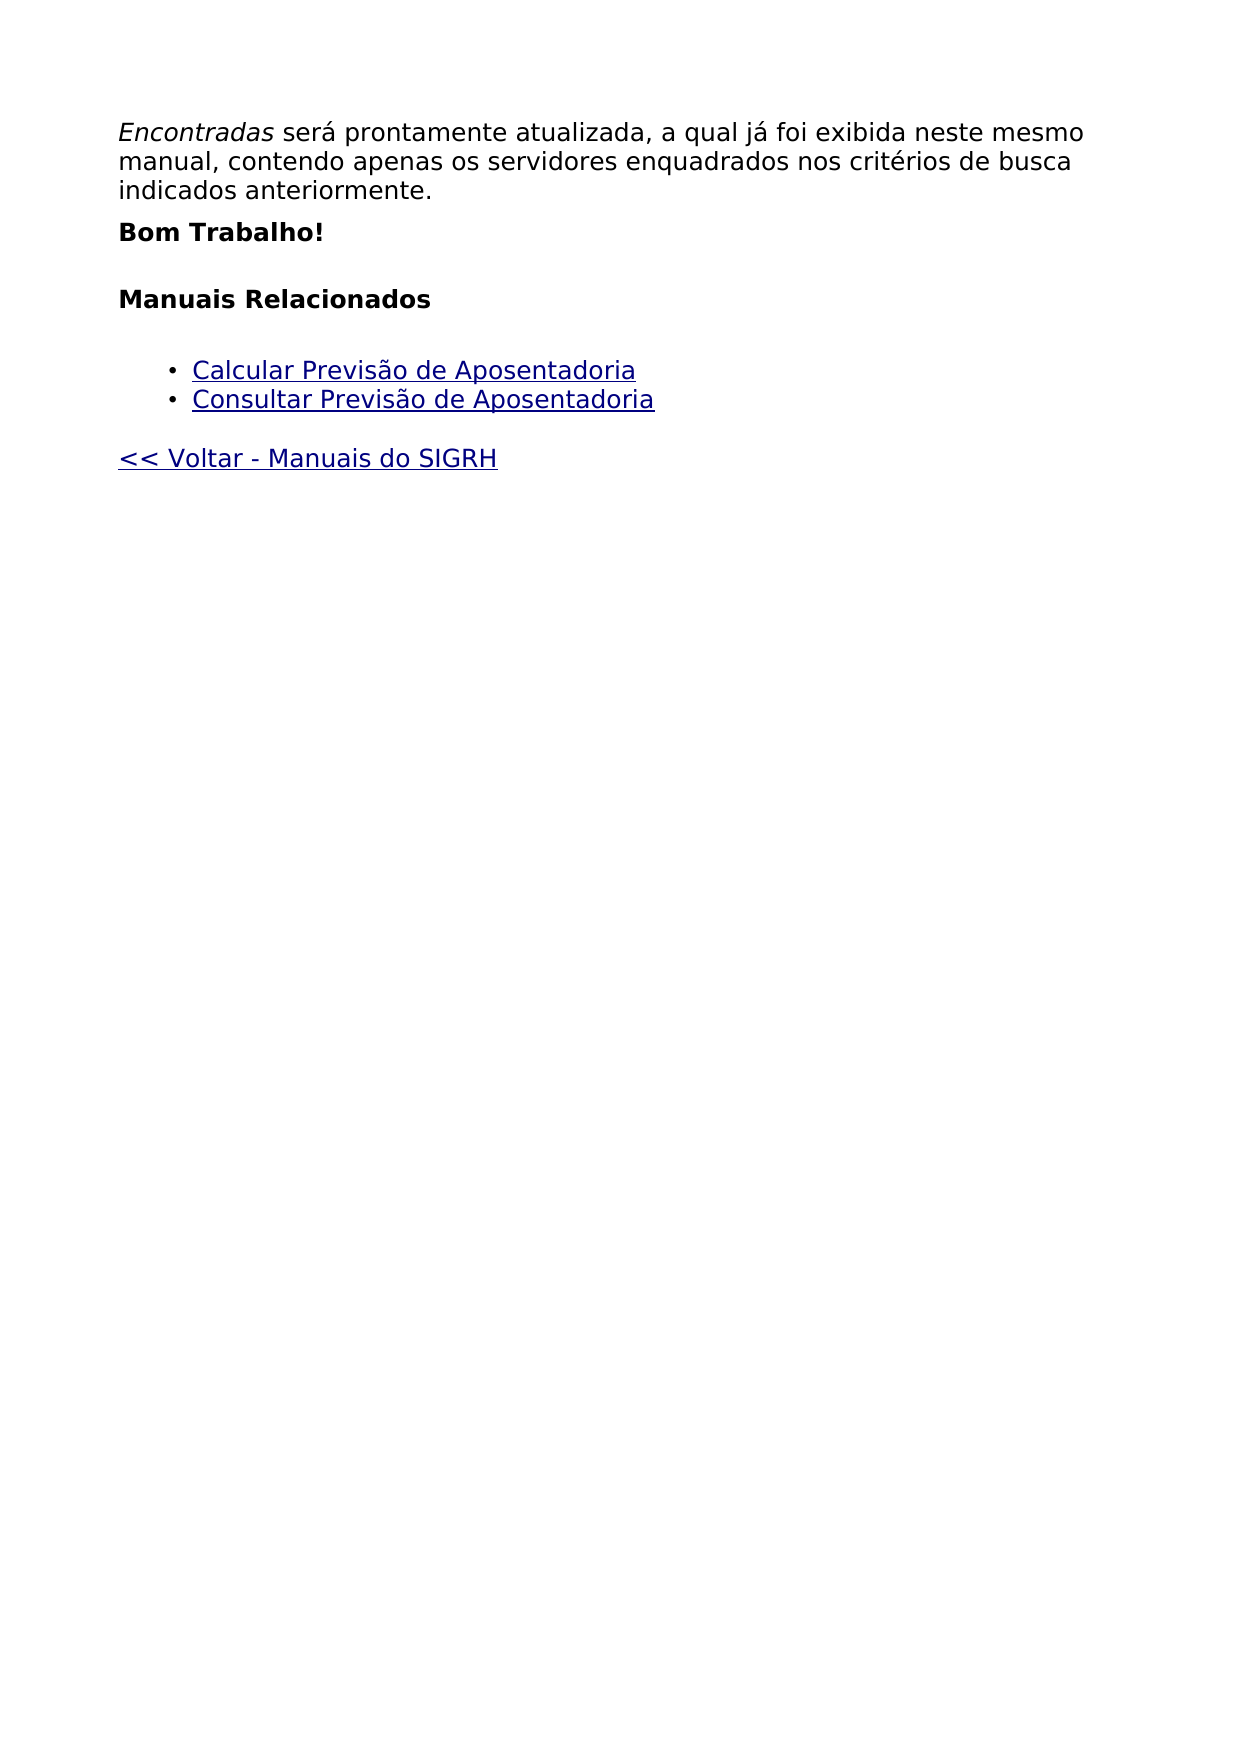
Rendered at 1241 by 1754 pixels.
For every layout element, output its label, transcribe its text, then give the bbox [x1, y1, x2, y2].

text Encontradas será prontamente atualizada, a qual já foi exibida neste mesmo manual, contendo apenas os servidores enquadrados nos critérios de busca indicados anteriormente. [118, 118, 1122, 206]
list Calcular Previsão de Aposentadoria [177, 356, 1122, 385]
list Consultar Previsão de Aposentadoria [177, 385, 1122, 414]
text << Voltar - Manuais do SIGRH [118, 444, 1122, 473]
text Bom Trabalho! [118, 218, 1122, 247]
subtitle Manuais Relacionados [118, 285, 1122, 314]
